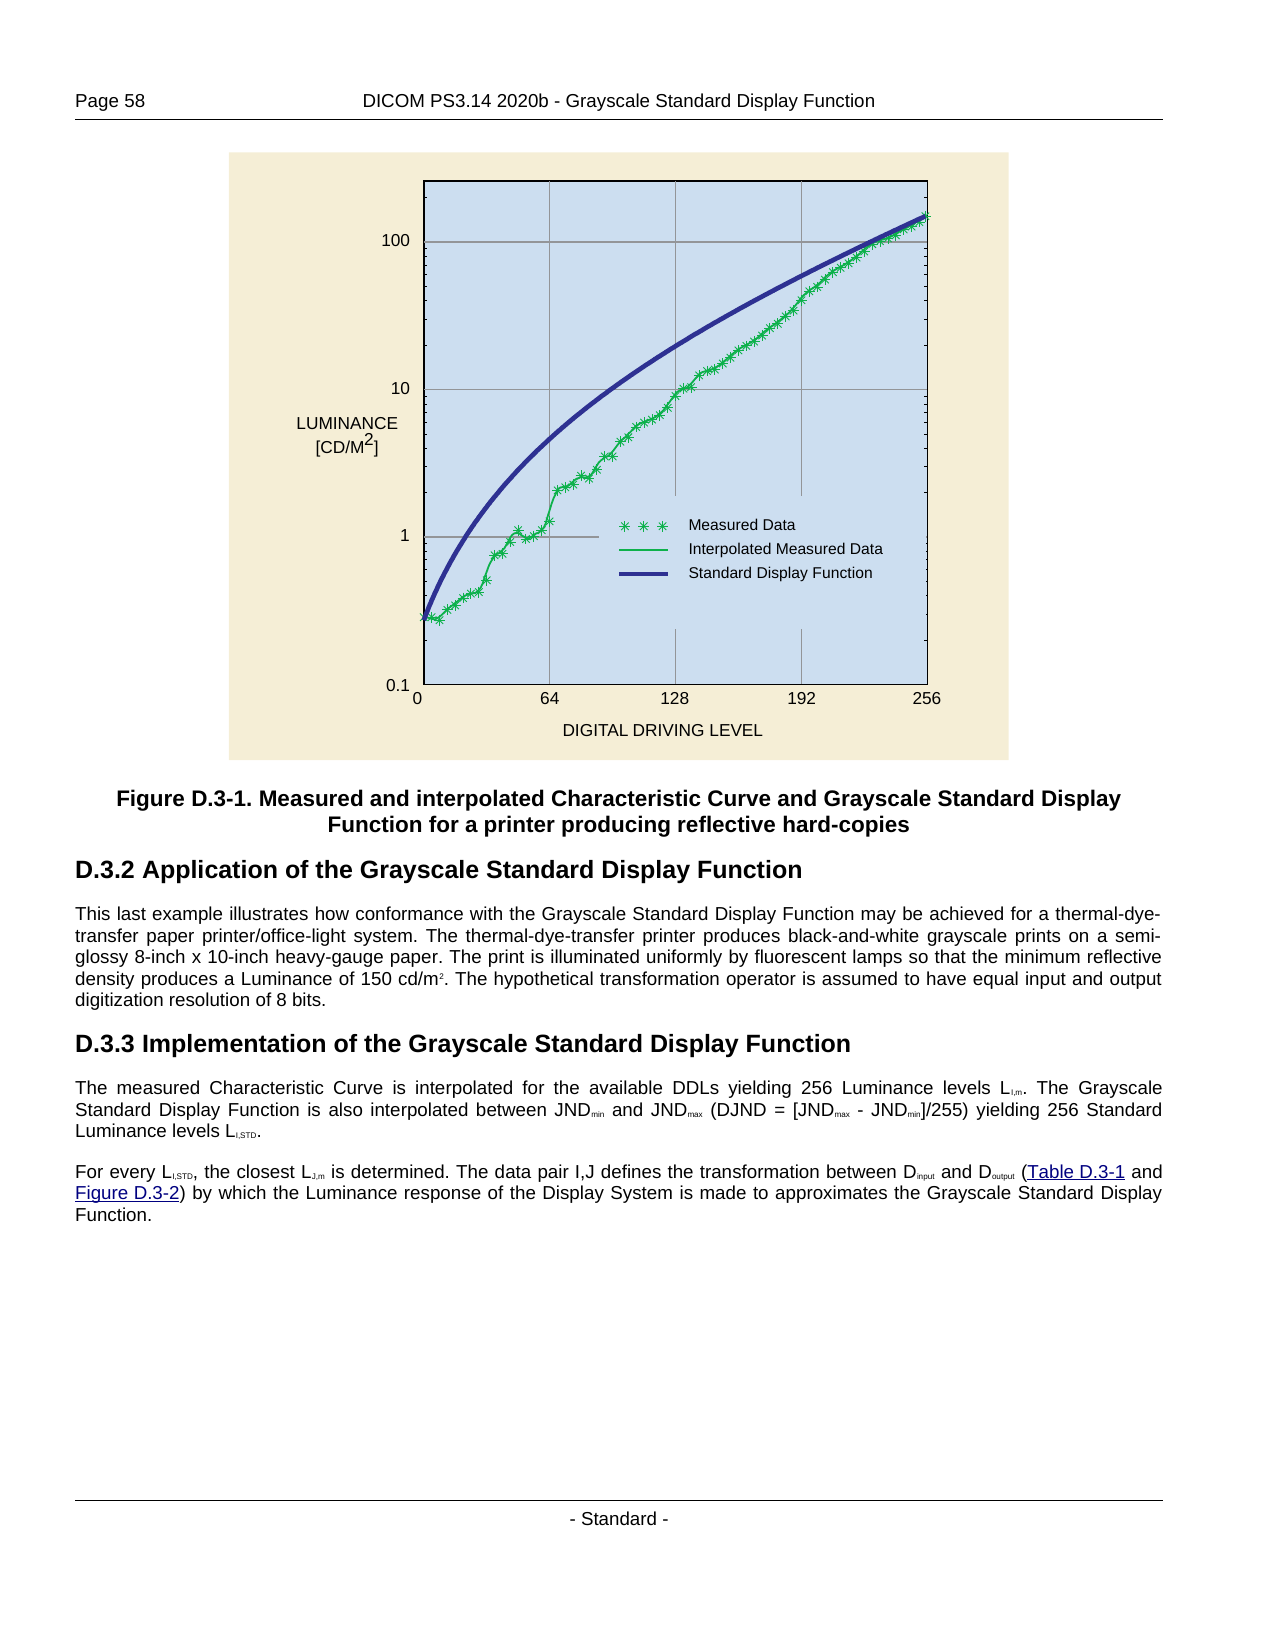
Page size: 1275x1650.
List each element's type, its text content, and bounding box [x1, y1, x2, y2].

text D.3.2 Application of the Grayscale Standard Display Function [75, 855, 1162, 884]
text This last example illustrates how conformance with the Grayscale Standard Display Function may be achieved for a thermal-dye-transfer paper printer/office-light system. The thermal-dye-transfer printer produces black-and-white grayscale prints on a semi-glossy 8-inch x 10-inch heavy-gauge paper. The print is illuminated uniformly by fluorescent lamps so that the minimum reflective density produces a Luminance of 150 cd/m2. The hypothetical transformation operator is assumed to have equal input and output digitization resolution of 8 bits. [75, 903, 1162, 1011]
text D.3.3 Implementation of the Grayscale Standard Display Function [75, 1029, 1162, 1058]
text The measured Characteristic Curve is interpolated for the available DDLs yielding 256 Luminance levels LI,m. The Grayscale Standard Display Function is also interpolated between JNDmin and JNDmax (DJND = [JNDmax - JNDmin]/255) yielding 256 Standard Luminance levels LI,STD. [75, 1077, 1162, 1142]
text For every LI,STD, the closest LJ,m is determined. The data pair I,J defines the transformation between Dinput and Doutput (Table D.3-1 and Figure D.3-2) by which the Luminance response of the Display System is made to approximates the Grayscale Standard Display Function. [75, 1160, 1162, 1225]
text Figure D.3-1. Measured and interpolated Characteristic Curve and Grayscale Standard Display Function for a printer producing reflective hard-copies [75, 785, 1162, 837]
